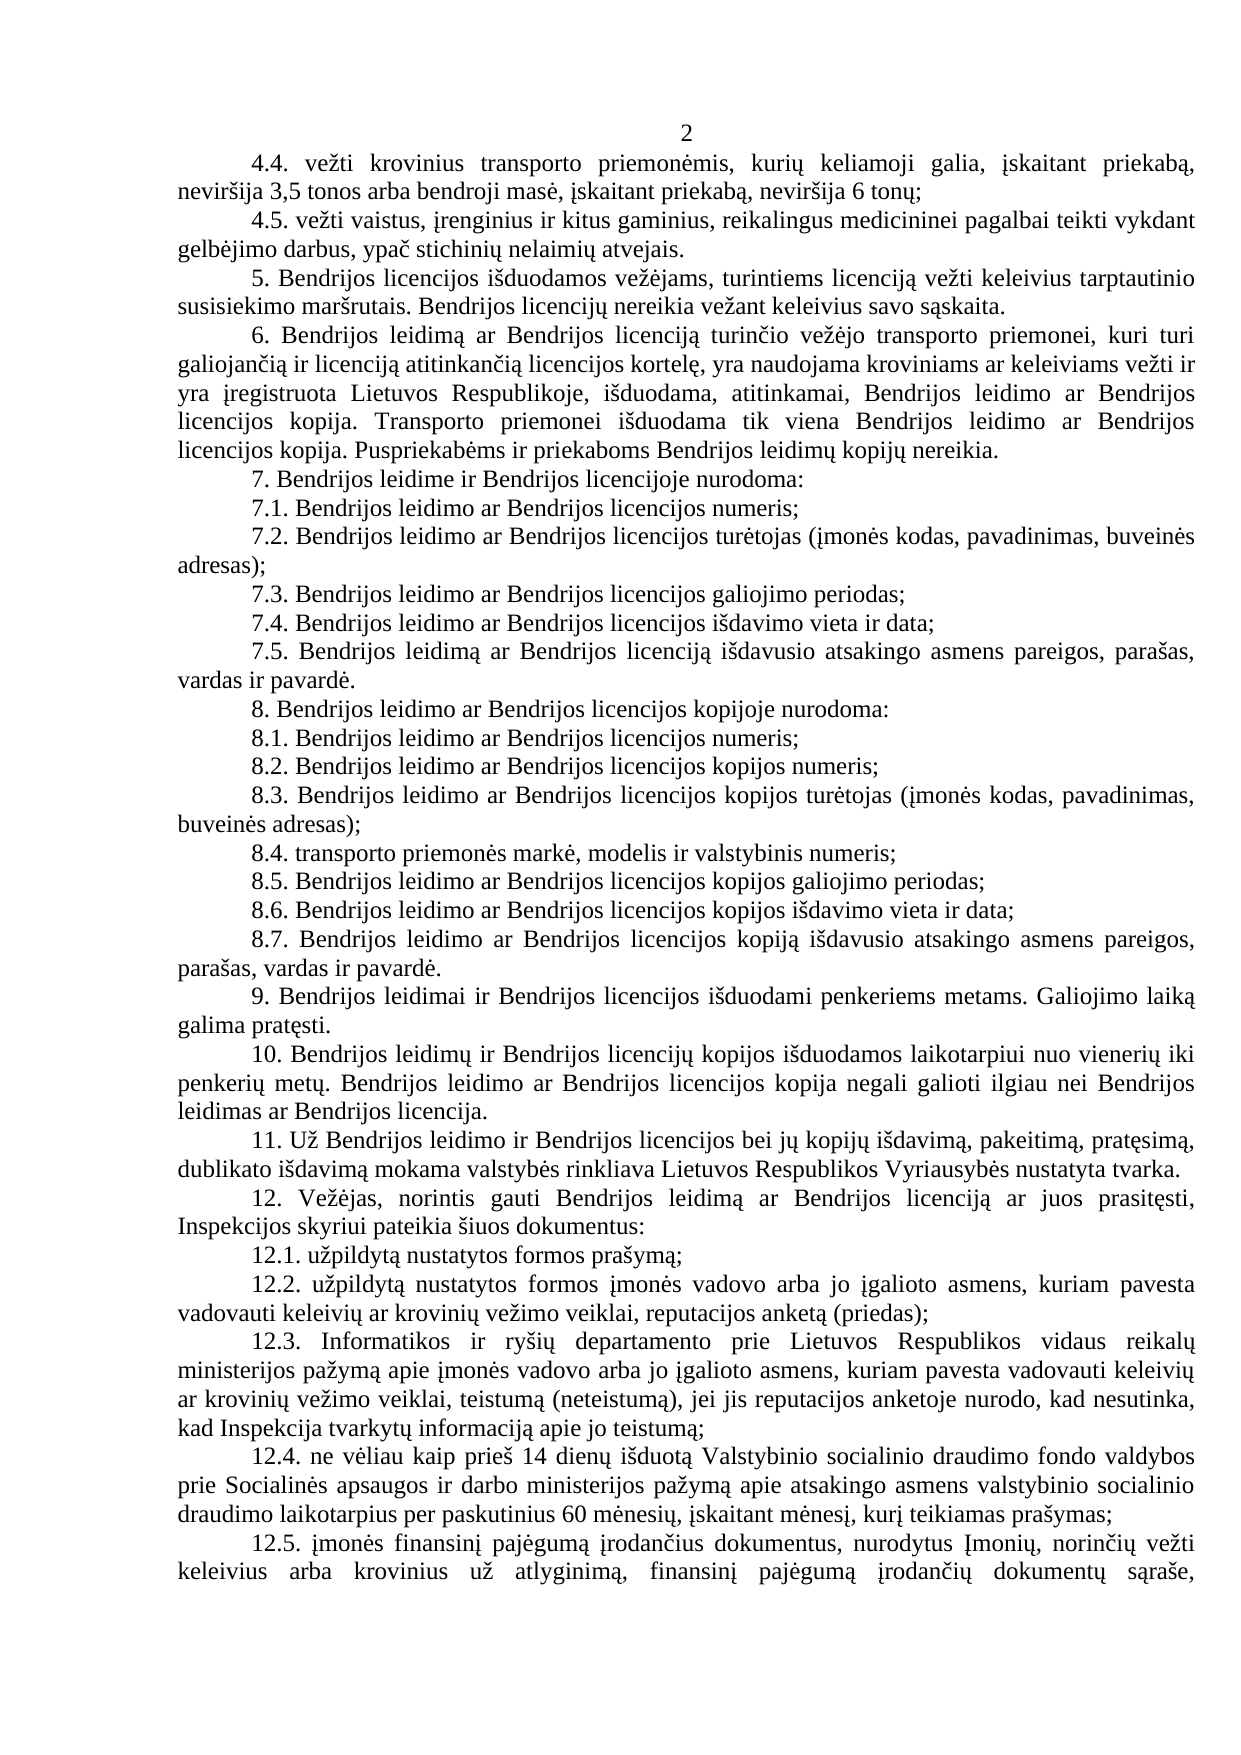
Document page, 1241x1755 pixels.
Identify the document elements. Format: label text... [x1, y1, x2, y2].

text 12.5. įmonės finansinį pajėgumą įrodančius dokumentus, nurodytus Įmonių, norinčių vežti keleivius arba krovinius už atlyginimą, finansinį pajėgumą įrodančių dokumentų sąraše, [177, 1528, 1196, 1585]
text 7.5. Bendrijos leidimą ar Bendrijos licenciją išdavusio atsakingo asmens pareigos, parašas, vardas ir pavardė. [177, 636, 1196, 694]
text 12. Vežėjas, norintis gauti Bendrijos leidimą ar Bendrijos licenciją ar juos prasitęsti, Inspekcijos skyriui pateikia šiuos dokumentus: [177, 1183, 1196, 1240]
text 7.1. Bendrijos leidimo ar Bendrijos licencijos numeris; [177, 493, 1196, 521]
text 7. Bendrijos leidime ir Bendrijos licencijoje nurodoma: [177, 464, 1196, 493]
text 5. Bendrijos licencijos išduodamos vežėjams, turintiems licenciją vežti keleivius tarptautinio susisiekimo maršrutais. Bendrijos licencijų nereikia vežant keleivius savo sąskaita. [177, 263, 1196, 320]
text 12.4. ne vėliau kaip prieš 14 dienų išduotą Valstybinio socialinio draudimo fondo valdybos prie Socialinės apsaugos ir darbo ministerijos pažymą apie atsakingo asmens valstybinio socialinio draudimo laikotarpius per paskutinius 60 mėnesių, įskaitant mėnesį, kurį teikiamas prašymas; [177, 1441, 1196, 1528]
text 12.2. užpildytą nustatytos formos įmonės vadovo arba jo įgalioto asmens, kuriam pavesta vadovauti keleivių ar krovinių vežimo veiklai, reputacijos anketą (priedas); [177, 1269, 1196, 1326]
text 9. Bendrijos leidimai ir Bendrijos licencijos išduodami penkeriems metams. Galiojimo laiką galima pratęsti. [177, 981, 1196, 1039]
text 8.3. Bendrijos leidimo ar Bendrijos licencijos kopijos turėtojas (įmonės kodas, pavadinimas, buveinės adresas); [177, 780, 1196, 838]
text 7.3. Bendrijos leidimo ar Bendrijos licencijos galiojimo periodas; [177, 579, 1196, 608]
text 8.5. Bendrijos leidimo ar Bendrijos licencijos kopijos galiojimo periodas; [177, 866, 1196, 895]
text 6. Bendrijos leidimą ar Bendrijos licenciją turinčio vežėjo transporto priemonei, kuri turi galiojančią ir licenciją atitinkančią licencijos kortelę, yra naudojama kroviniams ar keleiviams vežti ir yra įregistruota Lietuvos Respublikoje, išduodama, atitinkamai, Bendrijos leidimo ar Bendrijos licencijos kopija. Transporto priemonei išduodama tik viena Bendrijos leidimo ar Bendrijos licencijos kopija. Puspriekabėms ir priekaboms Bendrijos leidimų kopijų nereikia. [177, 320, 1196, 464]
text 10. Bendrijos leidimų ir Bendrijos licencijų kopijos išduodamos laikotarpiui nuo vienerių iki penkerių metų. Bendrijos leidimo ar Bendrijos licencijos kopija negali galioti ilgiau nei Bendrijos leidimas ar Bendrijos licencija. [177, 1039, 1196, 1125]
text 7.2. Bendrijos leidimo ar Bendrijos licencijos turėtojas (įmonės kodas, pavadinimas, buveinės adresas); [177, 521, 1196, 579]
text 8.1. Bendrijos leidimo ar Bendrijos licencijos numeris; [177, 723, 1196, 751]
text 4.4. vežti krovinius transporto priemonėmis, kurių keliamoji galia, įskaitant priekabą, neviršija 3,5 tonos arba bendroji masė, įskaitant priekabą, neviršija 6 tonų; [177, 148, 1196, 205]
text 8.4. transporto priemonės markė, modelis ir valstybinis numeris; [177, 838, 1196, 866]
text 12.1. užpildytą nustatytos formos prašymą; [177, 1240, 1196, 1269]
text 7.4. Bendrijos leidimo ar Bendrijos licencijos išdavimo vieta ir data; [177, 608, 1196, 636]
text 4.5. vežti vaistus, įrenginius ir kitus gaminius, reikalingus medicininei pagalbai teikti vykdant gelbėjimo darbus, ypač stichinių nelaimių atvejais. [177, 205, 1196, 263]
text 11. Už Bendrijos leidimo ir Bendrijos licencijos bei jų kopijų išdavimą, pakeitimą, pratęsimą, dublikato išdavimą mokama valstybės rinkliava Lietuvos Respublikos Vyriausybės nustatyta tvarka. [177, 1125, 1196, 1183]
text 8.6. Bendrijos leidimo ar Bendrijos licencijos kopijos išdavimo vieta ir data; [177, 895, 1196, 924]
text 8. Bendrijos leidimo ar Bendrijos licencijos kopijoje nurodoma: [177, 694, 1196, 723]
text 12.3. Informatikos ir ryšių departamento prie Lietuvos Respublikos vidaus reikalų ministerijos pažymą apie įmonės vadovo arba jo įgalioto asmens, kuriam pavesta vadovauti keleivių ar krovinių vežimo veiklai, teistumą (neteistumą), jei jis reputacijos anketoje nurodo, kad nesutinka, kad Inspekcija tvarkytų informaciją apie jo teistumą; [177, 1326, 1196, 1441]
text 8.2. Bendrijos leidimo ar Bendrijos licencijos kopijos numeris; [177, 751, 1196, 780]
text 8.7. Bendrijos leidimo ar Bendrijos licencijos kopiją išdavusio atsakingo asmens pareigos, parašas, vardas ir pavardė. [177, 924, 1196, 981]
